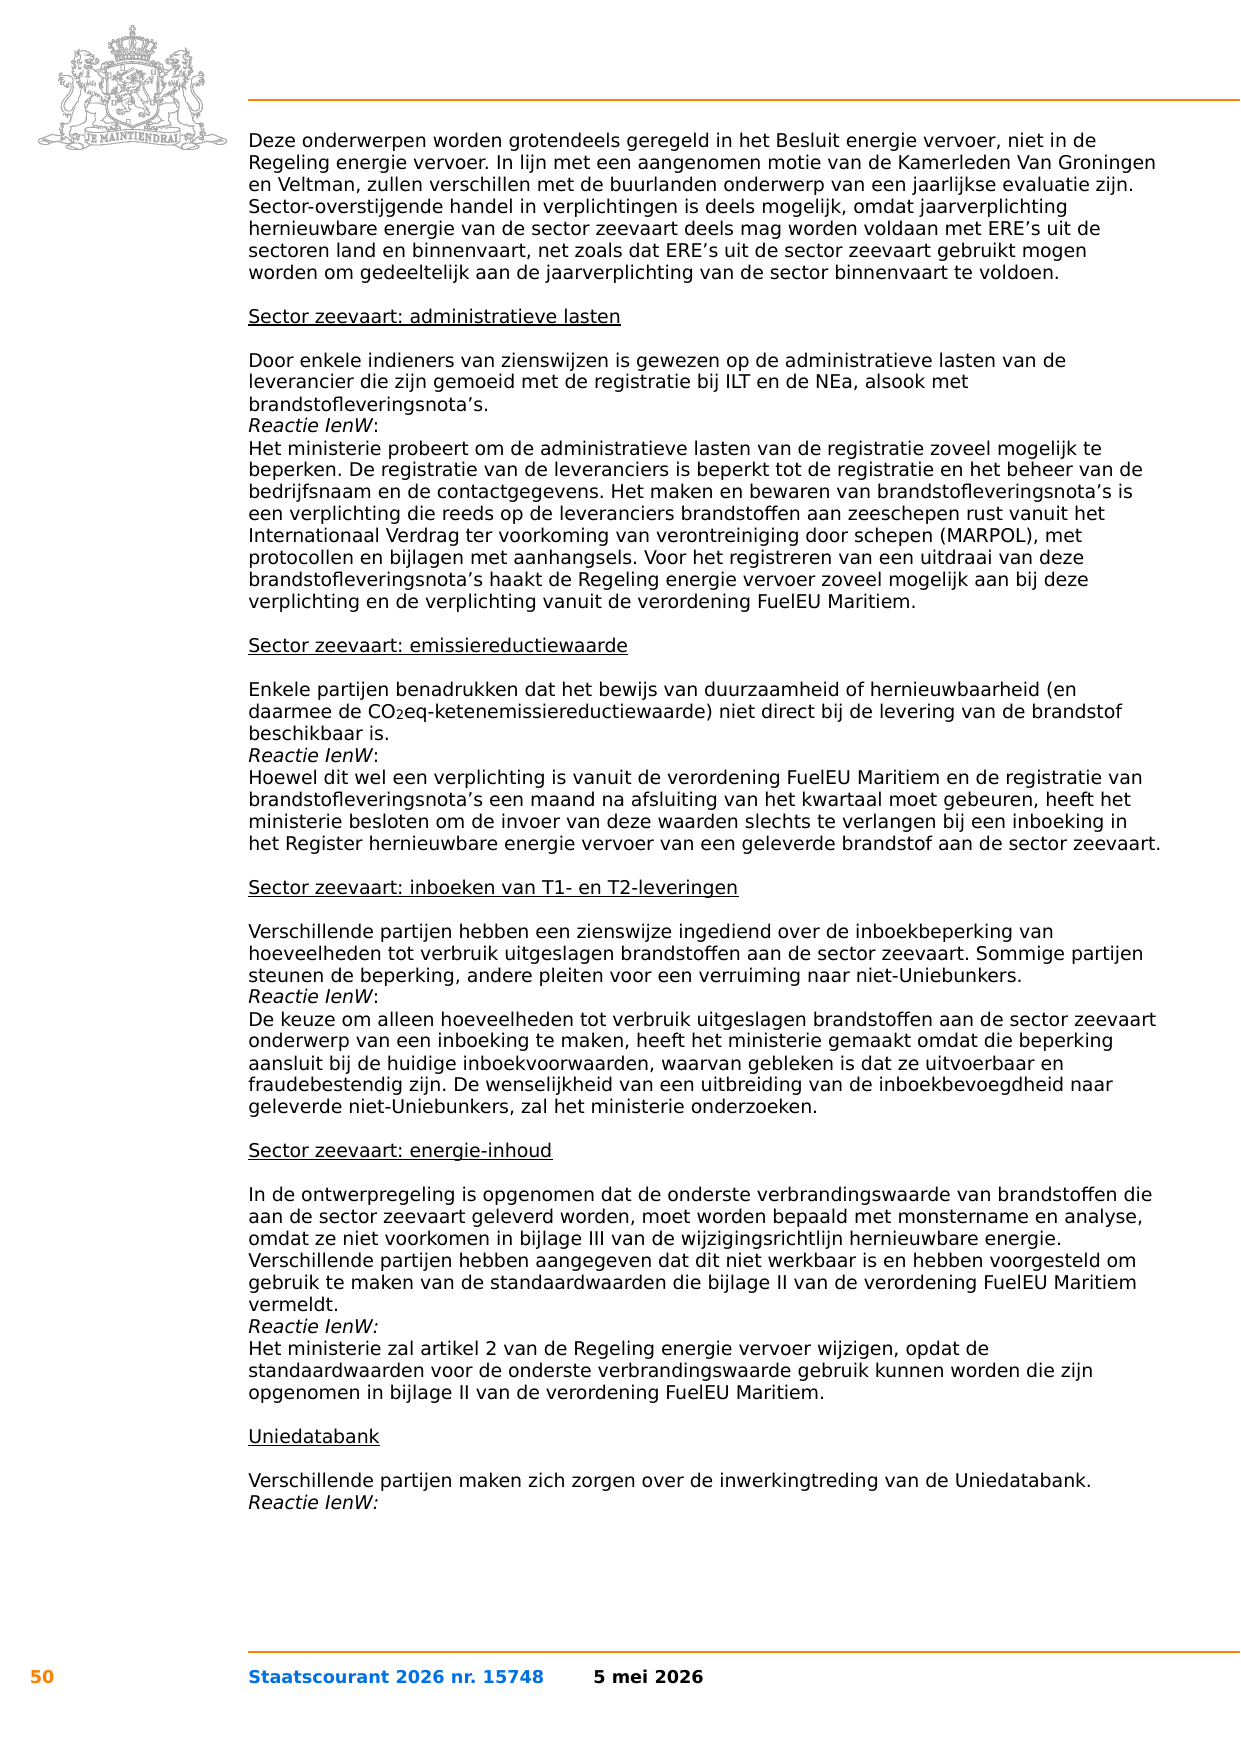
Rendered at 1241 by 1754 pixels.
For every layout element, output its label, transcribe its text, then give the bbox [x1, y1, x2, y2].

subtitle Uniedatabank [248, 1426, 1163, 1448]
text Enkele partijen benadrukken dat het bewijs van duurzaamheid of hernieuwbaarheid (en daarmee de CO2eq-ketenemissiereductiewaarde) niet direct bij de levering van de brandstof beschikbaar is. [248, 679, 1163, 745]
text Verschillende partijen hebben een zienswijze ingediend over de inboekbeperking van hoeveelheden tot verbruik uitgeslagen brandstoffen aan de sector zeevaart. Sommige partijen steunen de beperking, andere pleiten voor een verruiming naar niet-Uniebunkers. [248, 921, 1163, 986]
text Het ministerie zal artikel 2 van de Regeling energie vervoer wijzigen, opdat de standaardwaarden voor de onderste verbrandingswaarde gebruik kunnen worden die zijn opgenomen in bijlage II van de verordening FuelEU Maritiem. [248, 1338, 1163, 1404]
text Reactie IenW: [248, 415, 1163, 437]
text Hoewel dit wel een verplichting is vanuit de verordening FuelEU Maritiem en de registratie van brandstofleveringsnota’s een maand na afsluiting van het kwartaal moet gebeuren, heeft het ministerie besloten om de invoer van deze waarden slechts te verlangen bij een inboeking in het Register hernieuwbare energie vervoer van een geleverde brandstof aan de sector zeevaart. [248, 767, 1163, 855]
text Deze onderwerpen worden grotendeels geregeld in het Besluit energie vervoer, niet in de Regeling energie vervoer. In lijn met een aangenomen motie van de Kamerleden Van Groningen en Veltman, zullen verschillen met de buurlanden onderwerp van een jaarlijkse evaluatie zijn. Sector-overstijgende handel in verplichtingen is deels mogelijk, omdat jaarverplichting hernieuwbare energie van de sector zeevaart deels mag worden voldaan met ERE’s uit de sectoren land en binnenvaart, net zoals dat ERE’s uit de sector zeevaart gebruikt mogen worden om gedeeltelijk aan de jaarverplichting van de sector binnenvaart te voldoen. [248, 130, 1163, 284]
subtitle Sector zeevaart: emissiereductiewaarde [248, 635, 1163, 657]
subtitle Sector zeevaart: inboeken van T1- en T2-leveringen [248, 877, 1163, 899]
text Reactie IenW: [248, 1492, 1163, 1513]
text Door enkele indieners van zienswijzen is gewezen op de administratieve lasten van de leverancier die zijn gemoeid met de registratie bij ILT en de NEa, alsook met brandstofleveringsnota’s. [248, 349, 1163, 415]
subtitle Sector zeevaart: energie-inhoud [248, 1140, 1163, 1162]
text Reactie IenW: [248, 1316, 1163, 1338]
text In de ontwerpregeling is opgenomen dat de onderste verbrandingswaarde van brandstoffen die aan de sector zeevaart geleverd worden, moet worden bepaald met monstername en analyse, omdat ze niet voorkomen in bijlage III van de wijzigingsrichtlijn hernieuwbare energie. Verschillende partijen hebben aangegeven dat dit niet werkbaar is en hebben voorgesteld om gebruik te maken van de standaardwaarden die bijlage II van de verordening FuelEU Maritiem vermeldt. [248, 1184, 1163, 1316]
text De keuze om alleen hoeveelheden tot verbruik uitgeslagen brandstoffen aan de sector zeevaart onderwerp van een inboeking te maken, heeft het ministerie gemaakt omdat die beperking aansluit bij de huidige inboekvoorwaarden, waarvan gebleken is dat ze uitvoerbaar en fraudebestendig zijn. De wenselijkheid van een uitbreiding van de inboekbevoegdheid naar geleverde niet-Uniebunkers, zal het ministerie onderzoeken. [248, 1008, 1163, 1118]
text Verschillende partijen maken zich zorgen over de inwerkingtreding van de Uniedatabank. [248, 1469, 1163, 1492]
picture [38, 25, 227, 150]
text Het ministerie probeert om de administratieve lasten van de registratie zoveel mogelijk te beperken. De registratie van de leveranciers is beperkt tot de registratie en het beheer van de bedrijfsnaam en de contactgegevens. Het maken en bewaren van brandstofleveringsnota’s is een verplichting die reeds op de leveranciers brandstoffen aan zeeschepen rust vanuit het Internationaal Verdrag ter voorkoming van verontreiniging door schepen (MARPOL), met protocollen en bijlagen met aanhangsels. Voor het registreren van een uitdraai van deze brandstofleveringsnota’s haakt de Regeling energie vervoer zoveel mogelijk aan bij deze verplichting en de verplichting vanuit de verordening FuelEU Maritiem. [248, 437, 1163, 613]
text Reactie IenW: [248, 745, 1163, 767]
text Reactie IenW: [248, 986, 1163, 1008]
subtitle Sector zeevaart: administratieve lasten [248, 306, 1163, 328]
